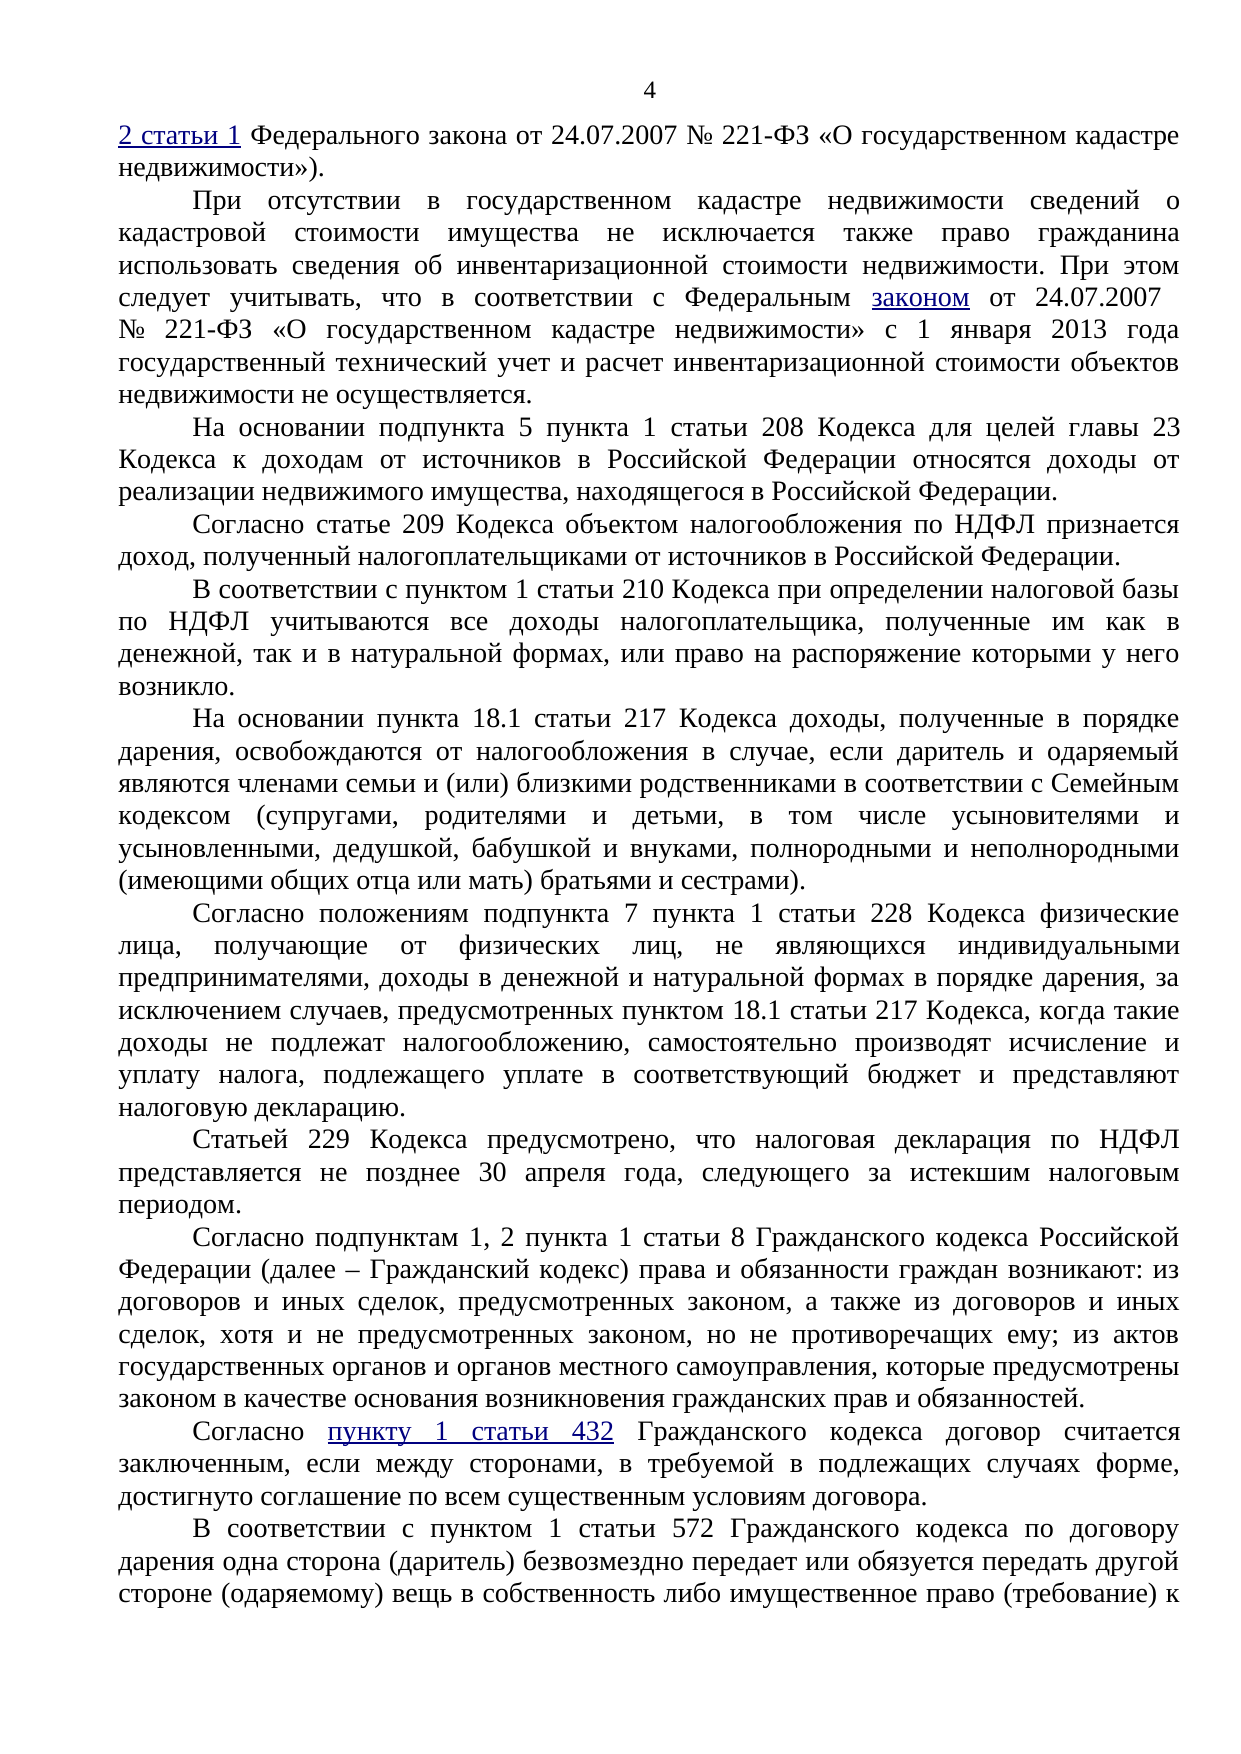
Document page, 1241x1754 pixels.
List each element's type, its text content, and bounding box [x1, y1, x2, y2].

text Согласно подпунктам 1, 2 пункта 1 статьи 8 Гражданского кодекса Российской Федерации (далее – Гражданский кодекс) права и обязанности граждан возникают: из договоров и иных сделок, предусмотренных законом, а также из договоров и иных сделок, хотя и не предусмотренных законом, но не противоречащих ему; из актов государственных органов и органов местного самоуправления, которые предусмотрены законом в качестве основания возникновения гражданских прав и обязанностей. [118, 1219, 1181, 1414]
text В соответствии с пунктом 1 статьи 210 Кодекса при определении налоговой базы по НДФЛ учитываются все доходы налогоплательщика, полученные им как в денежной, так и в натуральной формах, или право на распоряжение которыми у него возникло. [118, 572, 1181, 701]
text Согласно пункту 1 статьи 432 Гражданского кодекса договор считается заключенным, если между сторонами, в требуемой в подлежащих случаях форме, достигнуто соглашение по всем существенным условиям договора. [118, 1414, 1181, 1511]
text На основании пункта 18.1 статьи 217 Кодекса доходы, полученные в порядке дарения, освобождаются от налогообложения в случае, если даритель и одаряемый являются членами семьи и (или) близкими родственниками в соответствии с Семейным кодексом (супругами, родителями и детьми, в том числе усыновителями и усыновленными, дедушкой, бабушкой и внуками, полнородными и неполнородными (имеющими общих отца или мать) братьями и сестрами). [118, 701, 1181, 896]
text Согласно статье 209 Кодекса объектом налогообложения по НДФЛ признается доход, полученный налогоплательщиками от источников в Российской Федерации. [118, 507, 1181, 572]
text В соответствии с пунктом 1 статьи 572 Гражданского кодекса по договору дарения одна сторона (даритель) безвозмездно передает или обязуется передать другой стороне (одаряемому) вещь в собственность либо имущественное право (требование) к [118, 1511, 1181, 1608]
text На основании подпункта 5 пункта 1 статьи 208 Кодекса для целей главы 23 Кодекса к доходам от источников в Российской Федерации относятся доходы от реализации недвижимого имущества, находящегося в Российской Федерации. [118, 410, 1181, 507]
text Статьей 229 Кодекса предусмотрено, что налоговая декларация по НДФЛ представляется не позднее 30 апреля года, следующего за истекшим налоговым периодом. [118, 1122, 1181, 1219]
text 2 статьи 1 Федерального закона от 24.07.2007 № 221-ФЗ «О государственном кадастре недвижимости»). [118, 118, 1181, 183]
text При отсутствии в государственном кадастре недвижимости сведений о кадастровой стоимости имущества не исключается также право гражданина использовать сведения об инвентаризационной стоимости недвижимости. При этом следует учитывать, что в соответствии с Федеральным законом от 24.07.2007 № 221-ФЗ «О государственном кадастре недвижимости» с 1 января 2013 года государственный технический учет и расчет инвентаризационной стоимости объектов недвижимости не осуществляется. [118, 183, 1181, 410]
text Согласно положениям подпункта 7 пункта 1 статьи 228 Кодекса физические лица, получающие от физических лиц, не являющихся индивидуальными предпринимателями, доходы в денежной и натуральной формах в порядке дарения, за исключением случаев, предусмотренных пунктом 18.1 статьи 217 Кодекса, когда такие доходы не подлежат налогообложению, самостоятельно производят исчисление и уплату налога, подлежащего уплате в соответствующий бюджет и представляют налоговую декларацию. [118, 896, 1181, 1122]
